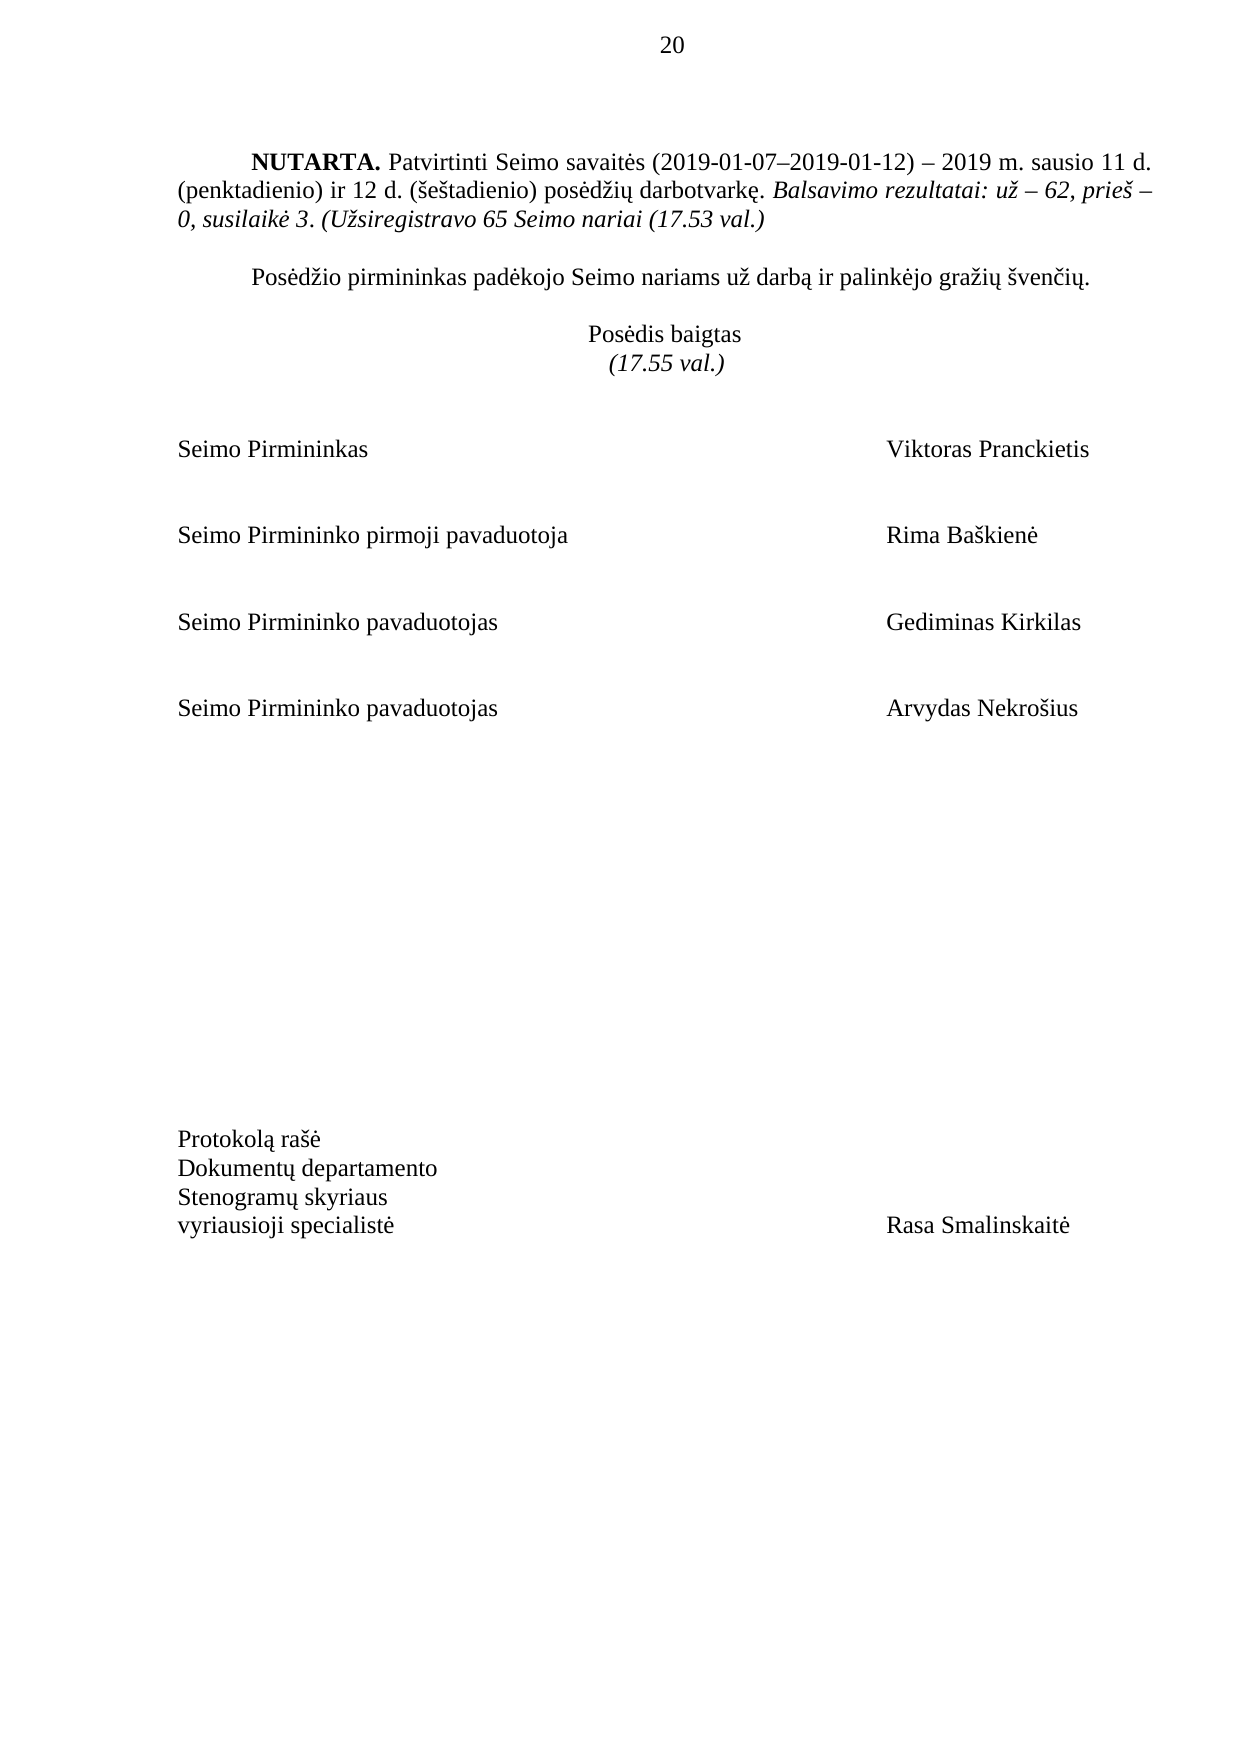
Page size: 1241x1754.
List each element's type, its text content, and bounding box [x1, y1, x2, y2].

text NUTARTA. Patvirtinti Seimo savaitės (2019-01-07–2019-01-12) – 2019 m. sausio 11 d. (penktadienio) ir 12 d. (šeštadienio) posėdžių darbotvarkę. Balsavimo rezultatai: už – 62, prieš – 0, susilaikė 3. (Užsiregistravo 65 Seimo nariai (17.53 val.) [177, 147, 1152, 233]
text Seimo Pirmininko pirmoji pavaduotoja Rima Baškienė [177, 521, 1152, 549]
text vyriausioji specialistė Rasa Smalinskaitė [177, 1211, 1152, 1239]
text Posėdis baigtas [177, 319, 1152, 348]
text Seimo Pirmininko pavaduotojas Arvydas Nekrošius [177, 693, 1152, 722]
text Stenogramų skyriaus [177, 1182, 1152, 1211]
text (17.55 val.) [177, 348, 1152, 377]
text Posėdžio pirmininkas padėkojo Seimo nariams už darbą ir palinkėjo gražių švenčių. [177, 262, 1152, 291]
text Seimo Pirmininko pavaduotojas Gediminas Kirkilas [177, 607, 1152, 636]
text Protokolą rašė [177, 1124, 1152, 1153]
text Seimo Pirmininkas Viktoras Pranckietis [177, 434, 1152, 463]
text Dokumentų departamento [177, 1153, 1152, 1182]
